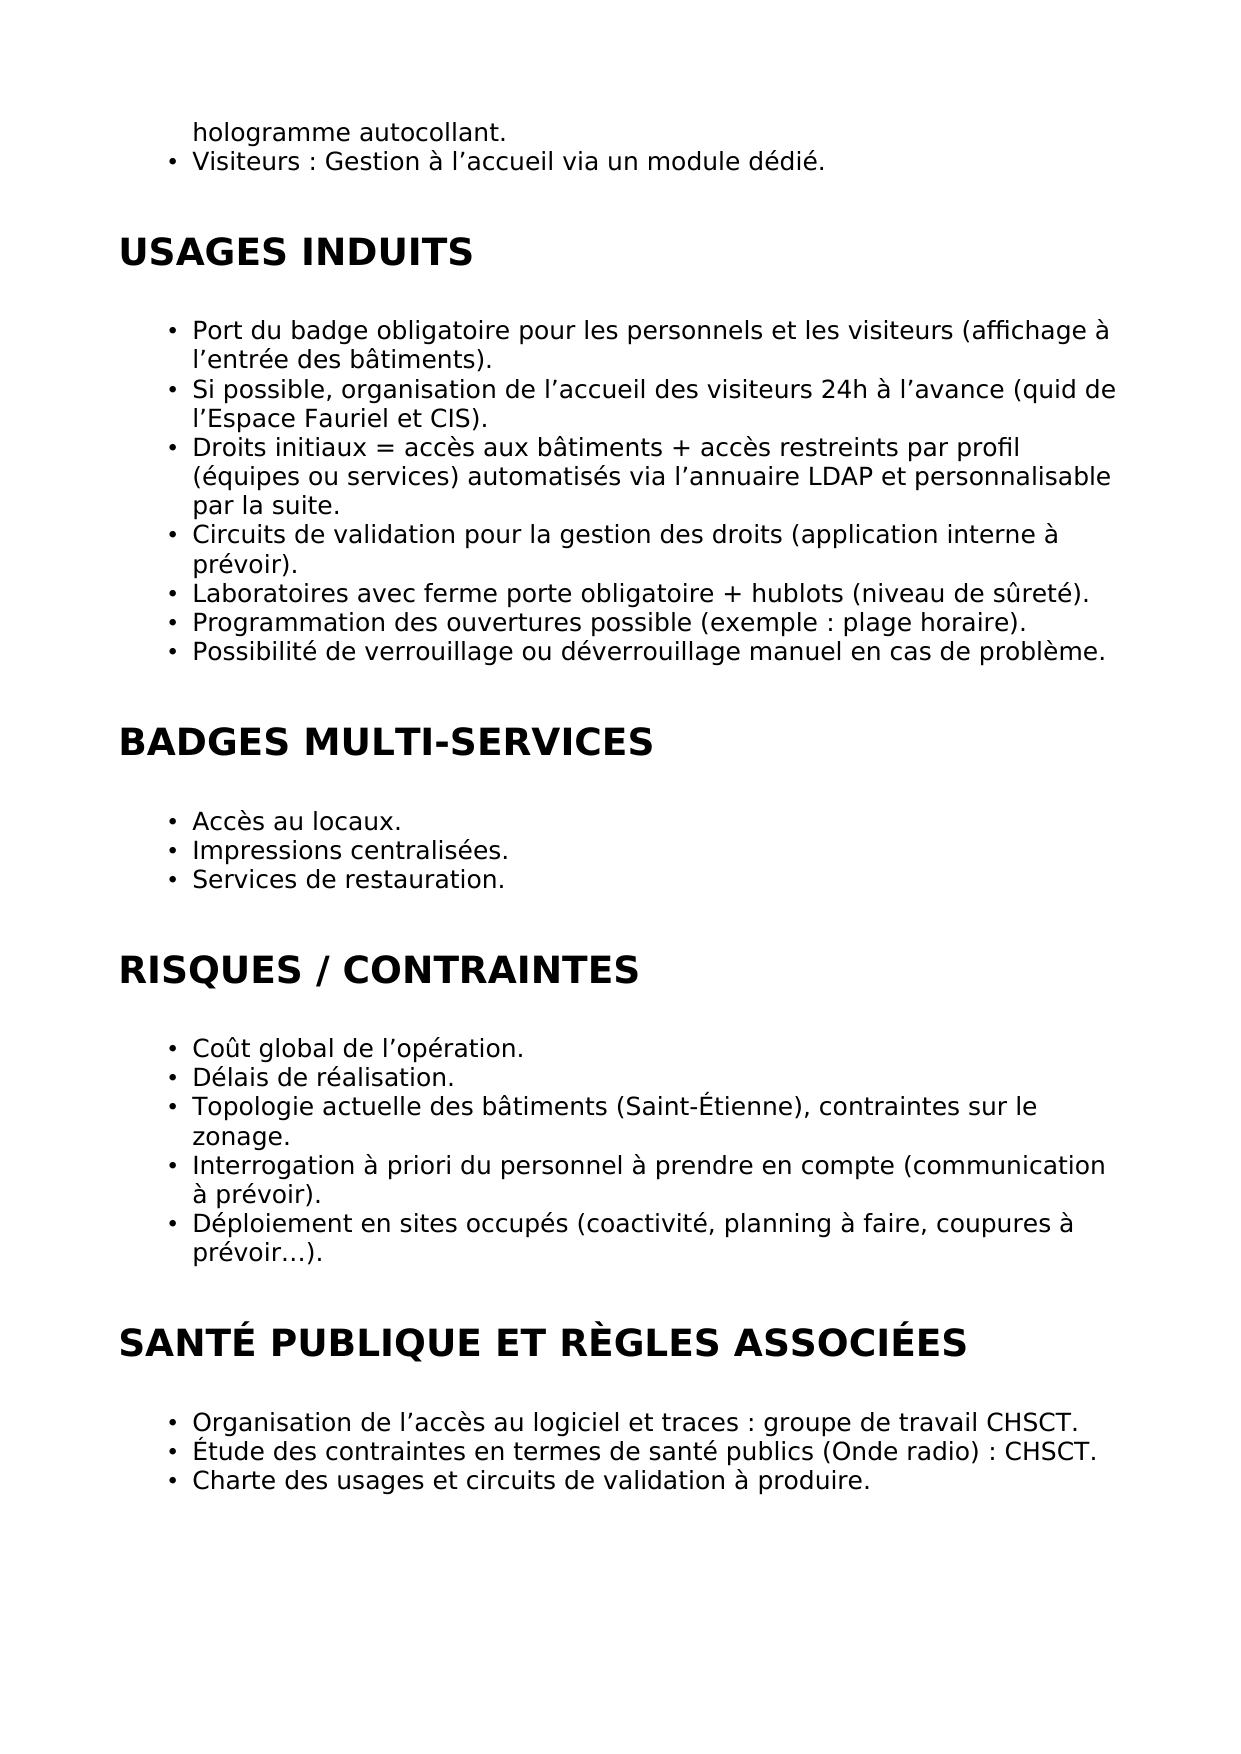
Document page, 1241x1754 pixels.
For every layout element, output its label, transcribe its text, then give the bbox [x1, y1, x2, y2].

list hologramme autocollant. [177, 118, 1122, 147]
list Programmation des ouvertures possible (exemple : plage horaire). [177, 608, 1122, 637]
list Port du badge obligatoire pour les personnels et les visiteurs (affichage à l’entrée des bâtiments). [177, 317, 1122, 375]
list Déploiement en sites occupés (coactivité, planning à faire, coupures à prévoir…). [177, 1209, 1122, 1268]
list Services de restauration. [177, 865, 1122, 894]
list Accès au locaux. [177, 807, 1122, 836]
list Si possible, organisation de l’accueil des visiteurs 24h à l’avance (quid de l’Espace Fauriel et CIS). [177, 375, 1122, 433]
list Topologie actuelle des bâtiments (Saint-Étienne), contraintes sur le zonage. [177, 1093, 1122, 1151]
list Laboratoires avec ferme porte obligatoire + hublots (niveau de sûreté). [177, 579, 1122, 608]
list Délais de réalisation. [177, 1063, 1122, 1093]
list Interrogation à priori du personnel à prendre en compte (communication à prévoir). [177, 1151, 1122, 1209]
list Étude des contraintes en termes de santé publics (Onde radio) : CHSCT. [177, 1437, 1122, 1466]
subtitle USAGES INDUITS [118, 231, 1122, 274]
list Circuits de validation pour la gestion des droits (application interne à prévoir). [177, 521, 1122, 579]
list Impressions centralisées. [177, 836, 1122, 865]
subtitle BADGES MULTI-SERVICES [118, 721, 1122, 765]
list Charte des usages et circuits de validation à produire. [177, 1466, 1122, 1495]
list Coût global de l’opération. [177, 1034, 1122, 1063]
list Droits initiaux = accès aux bâtiments + accès restreints par profil (équipes ou services) automatisés via l’annuaire LDAP et personnalisable par la suite. [177, 433, 1122, 521]
list Visiteurs : Gestion à l’accueil via un module dédié. [177, 147, 1122, 176]
subtitle RISQUES / CONTRAINTES [118, 949, 1122, 992]
list Possibilité de verrouillage ou déverrouillage manuel en cas de problème. [177, 637, 1122, 667]
subtitle SANTÉ PUBLIQUE ET RÈGLES ASSOCIÉES [118, 1322, 1122, 1366]
list Organisation de l’accès au logiciel et traces : groupe de travail CHSCT. [177, 1408, 1122, 1437]
